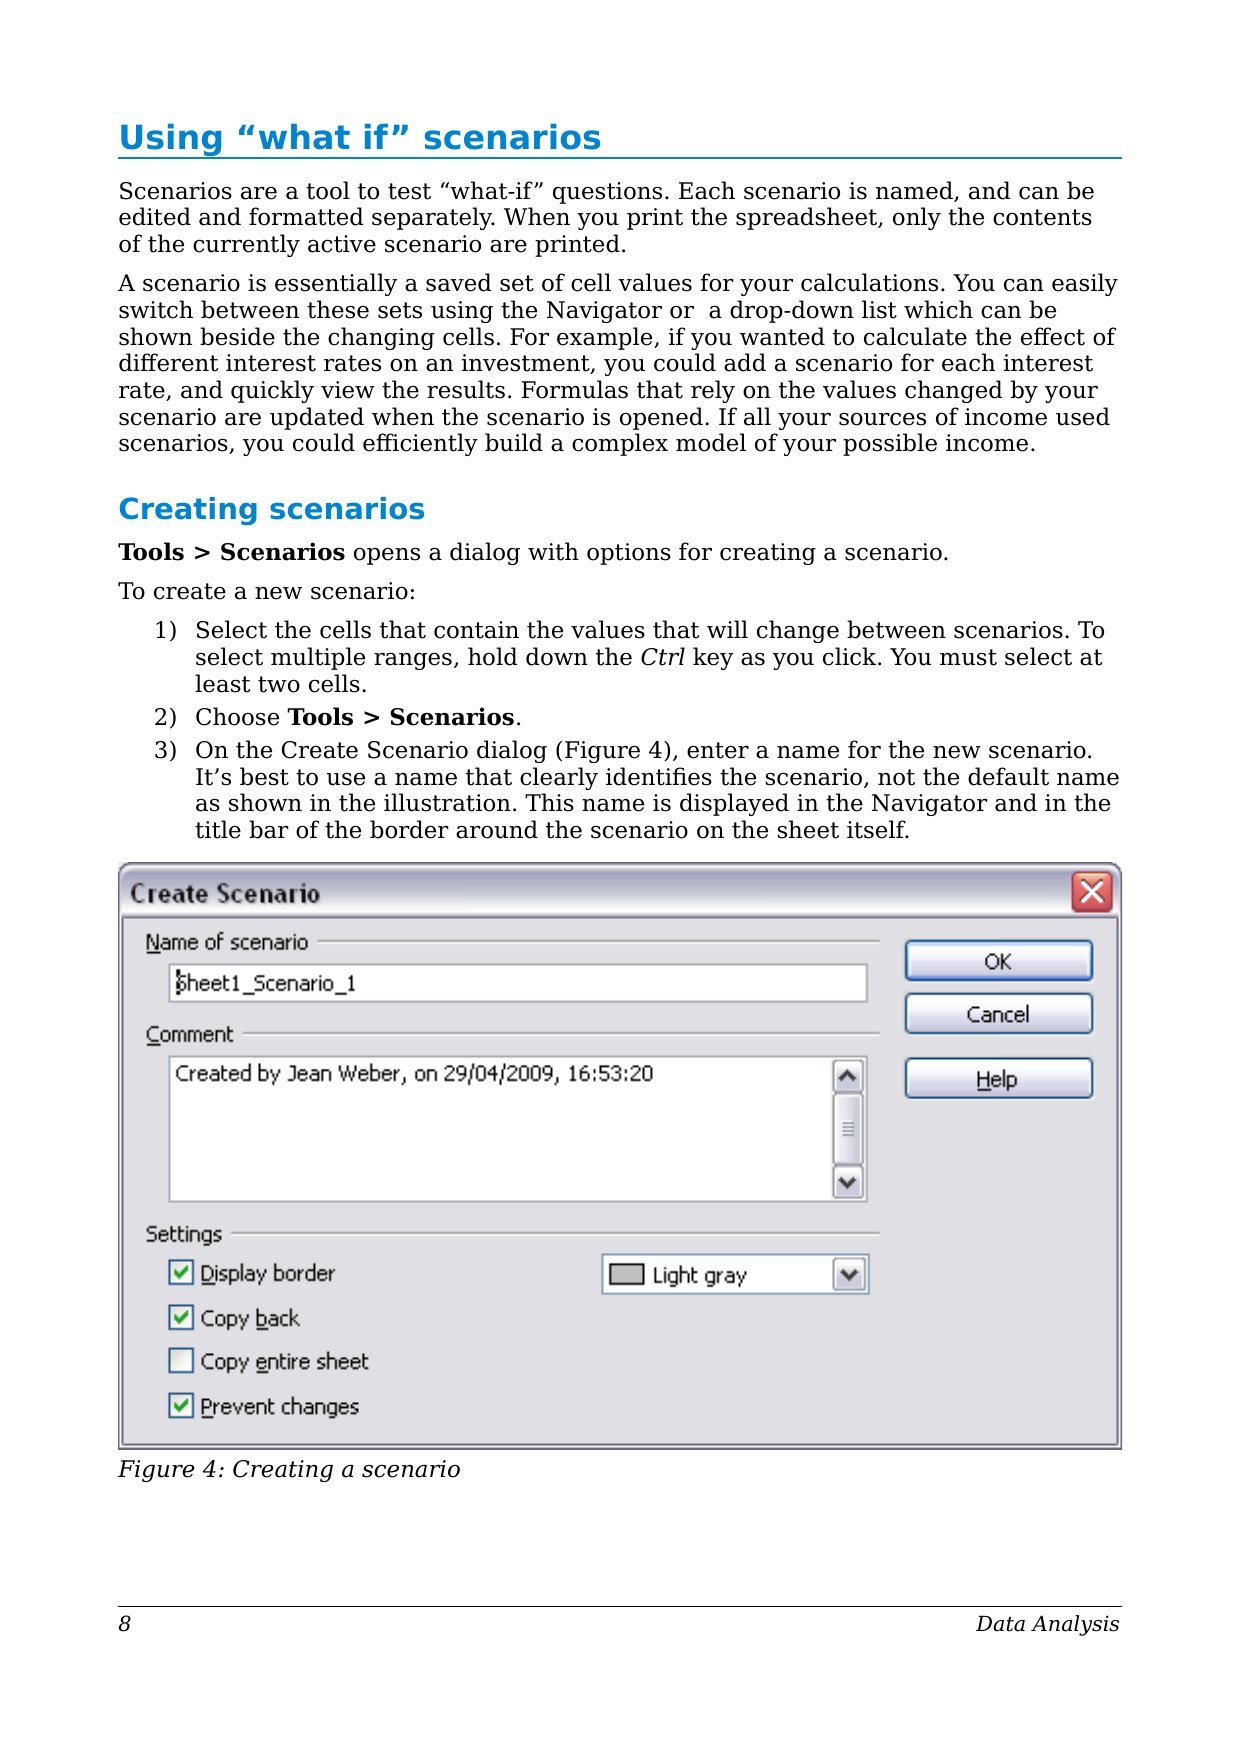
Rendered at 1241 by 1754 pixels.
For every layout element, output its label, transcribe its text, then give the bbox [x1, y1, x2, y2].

subtitle Using “what if” scenarios [118, 118, 1122, 157]
picture [118, 862, 1123, 1450]
text Figure 4: Creating a scenario [118, 1456, 1122, 1483]
list Choose Tools > Scenarios. [177, 704, 1122, 731]
text Scenarios are a tool to test “what-if” questions. Each scenario is named, and can be edited and formatted separately. When you print the spreadsheet, only the contents of the currently active scenario are printed. [118, 178, 1122, 258]
list On the Create Scenario dialog (Figure 4), enter a name for the new scenario. It’s best to use a name that clearly identifies the scenario, not the default name as shown in the illustration. This name is displayed in the Navigator and in the title bar of the border around the scenario on the sheet itself. [177, 737, 1122, 844]
subtitle Creating scenarios [118, 493, 1122, 527]
list Select the cells that contain the values that will change between scenarios. To select multiple ranges, hold down the Ctrl key as you click. You must select at least two cells. [177, 618, 1122, 698]
text A scenario is essentially a saved set of cell values for your calculations. You can easily switch between these sets using the Navigator or a drop-down list which can be shown beside the changing cells. For example, if you wanted to calculate the effect of different interest rates on an investment, you could add a scenario for each interest rate, and quickly view the results. Formulas that rely on the values changed by your scenario are updated when the scenario is opened. If all your sources of income used scenarios, you could efficiently build a complex model of your possible income. [118, 270, 1122, 457]
text To create a new scenario: [118, 578, 1122, 605]
text Tools > Scenarios opens a dialog with options for creating a scenario. [118, 539, 1122, 566]
